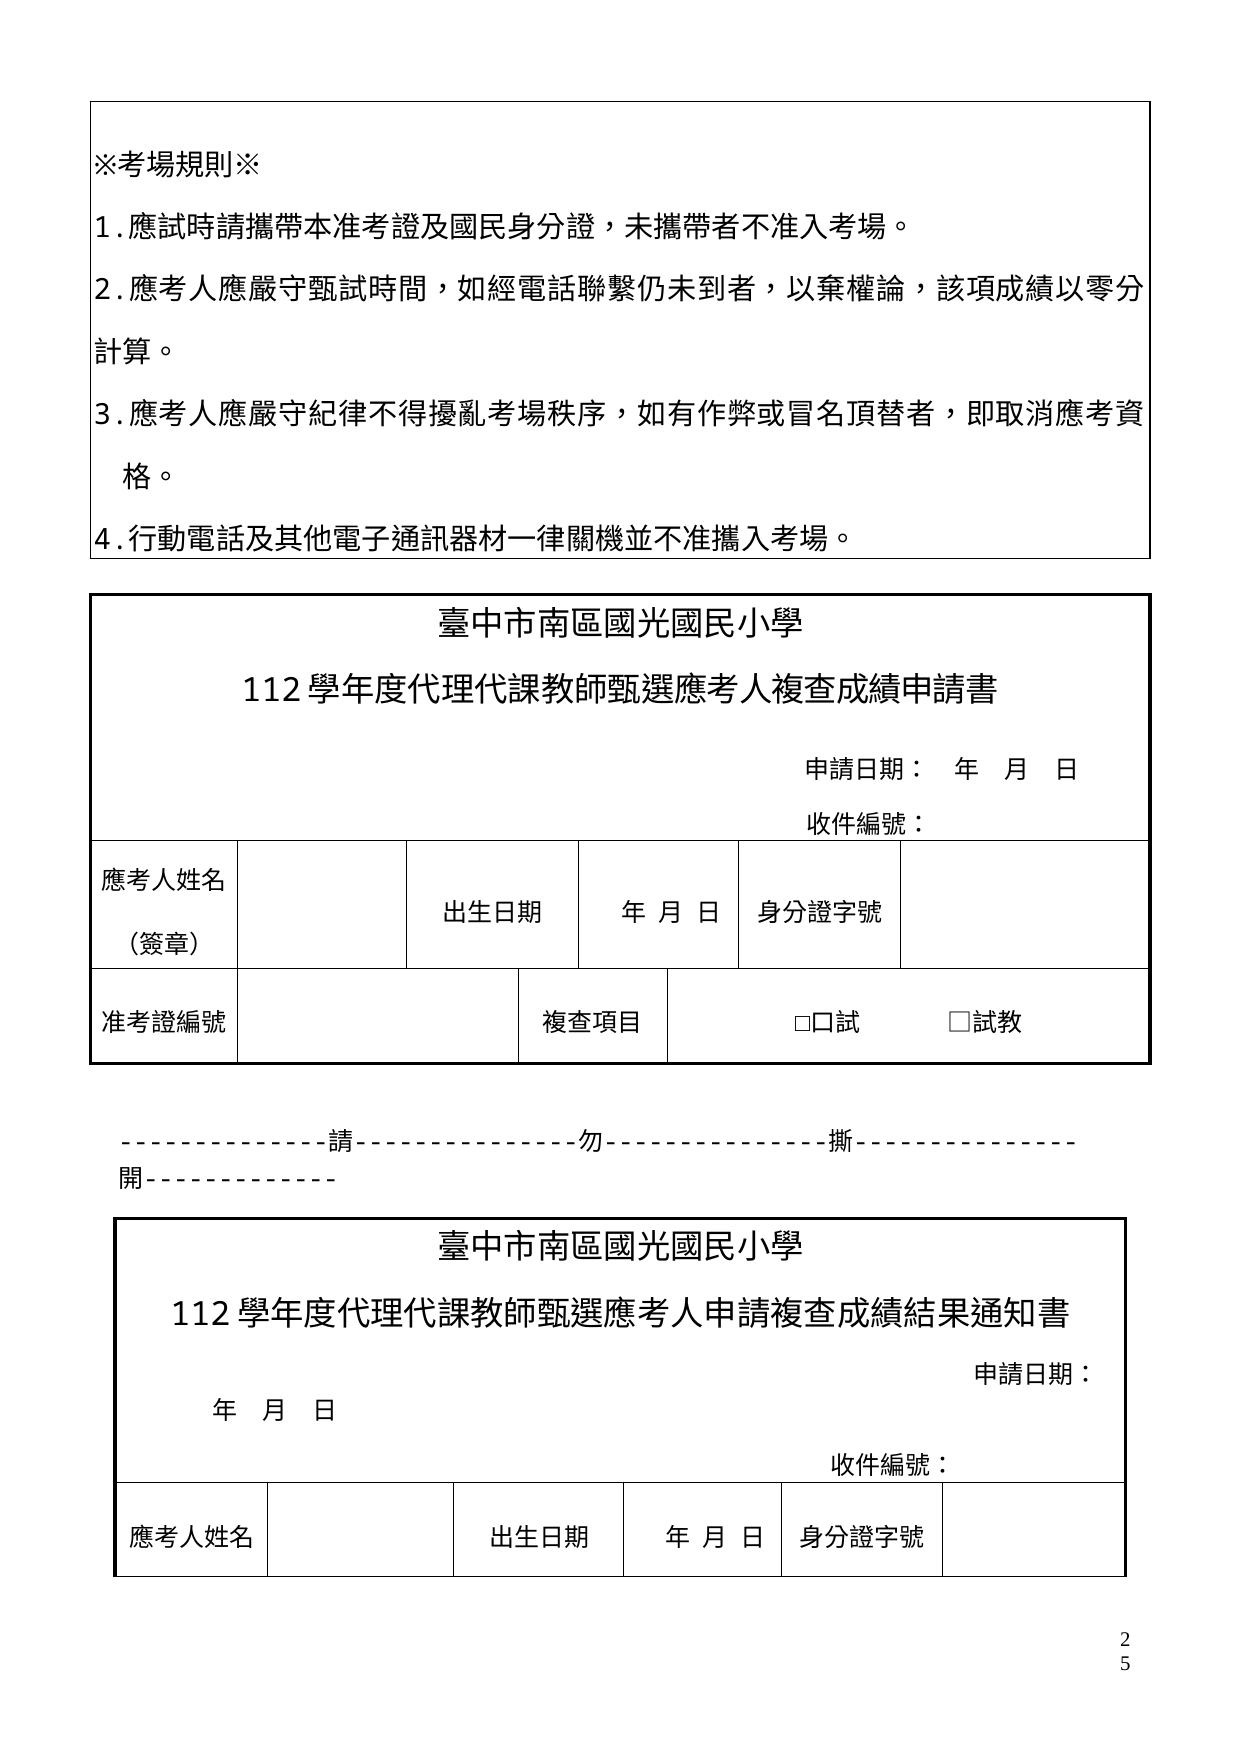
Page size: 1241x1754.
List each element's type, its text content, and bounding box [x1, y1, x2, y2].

table_cell 身分證字號 [782, 1483, 942, 1576]
table_header 臺中市南區國光國民小學 112學年度代理代課教師甄選應考人複查成績申請書 申請日期： 年 月 日 收件編號： [92, 596, 1148, 840]
text --------------請---------------勿---------------撕---------------開------------- [118, 1122, 1122, 1194]
table_cell 准考證編號 [92, 969, 237, 1062]
table_cell 年 月 日 [624, 1483, 781, 1576]
table_cell [943, 1483, 1124, 1576]
table_cell 身分證字號 [739, 841, 900, 968]
table_cell [238, 969, 518, 1062]
table_cell [238, 841, 406, 968]
table_cell 應考人姓名 （簽章） [92, 841, 237, 968]
table_cell 出生日期 [454, 1483, 623, 1576]
table_cell [901, 841, 1148, 968]
table_cell 年 月 日 [579, 841, 738, 968]
table_cell □口試 □試教 [668, 969, 1148, 1062]
table_cell 複查項目 [519, 969, 667, 1062]
table_cell [268, 1483, 453, 1576]
table_header 臺中市南區國光國民小學 112學年度代理代課教師甄選應考人申請複查成績結果通知書 申請日期： 年 月 日 收件編號： [117, 1220, 1124, 1482]
table_cell 出生日期 [407, 841, 578, 968]
table_cell ※考場規則※ 1.應試時請攜帶本准考證及國民身分證，未攜帶者不准入考場。 2.應考人應嚴守甄試時間，如經電話聯繫仍未到者，以棄權論，該項成績以零分計算。 3.應考人應嚴守紀律不得擾亂考場秩序，如有作弊或冒名頂替者，即取消應考資格。 4.行動電話及其他電子通訊器材一律關機並不准攜入考場。 [91, 102, 1149, 558]
table_cell 應考人姓名 [117, 1483, 267, 1576]
